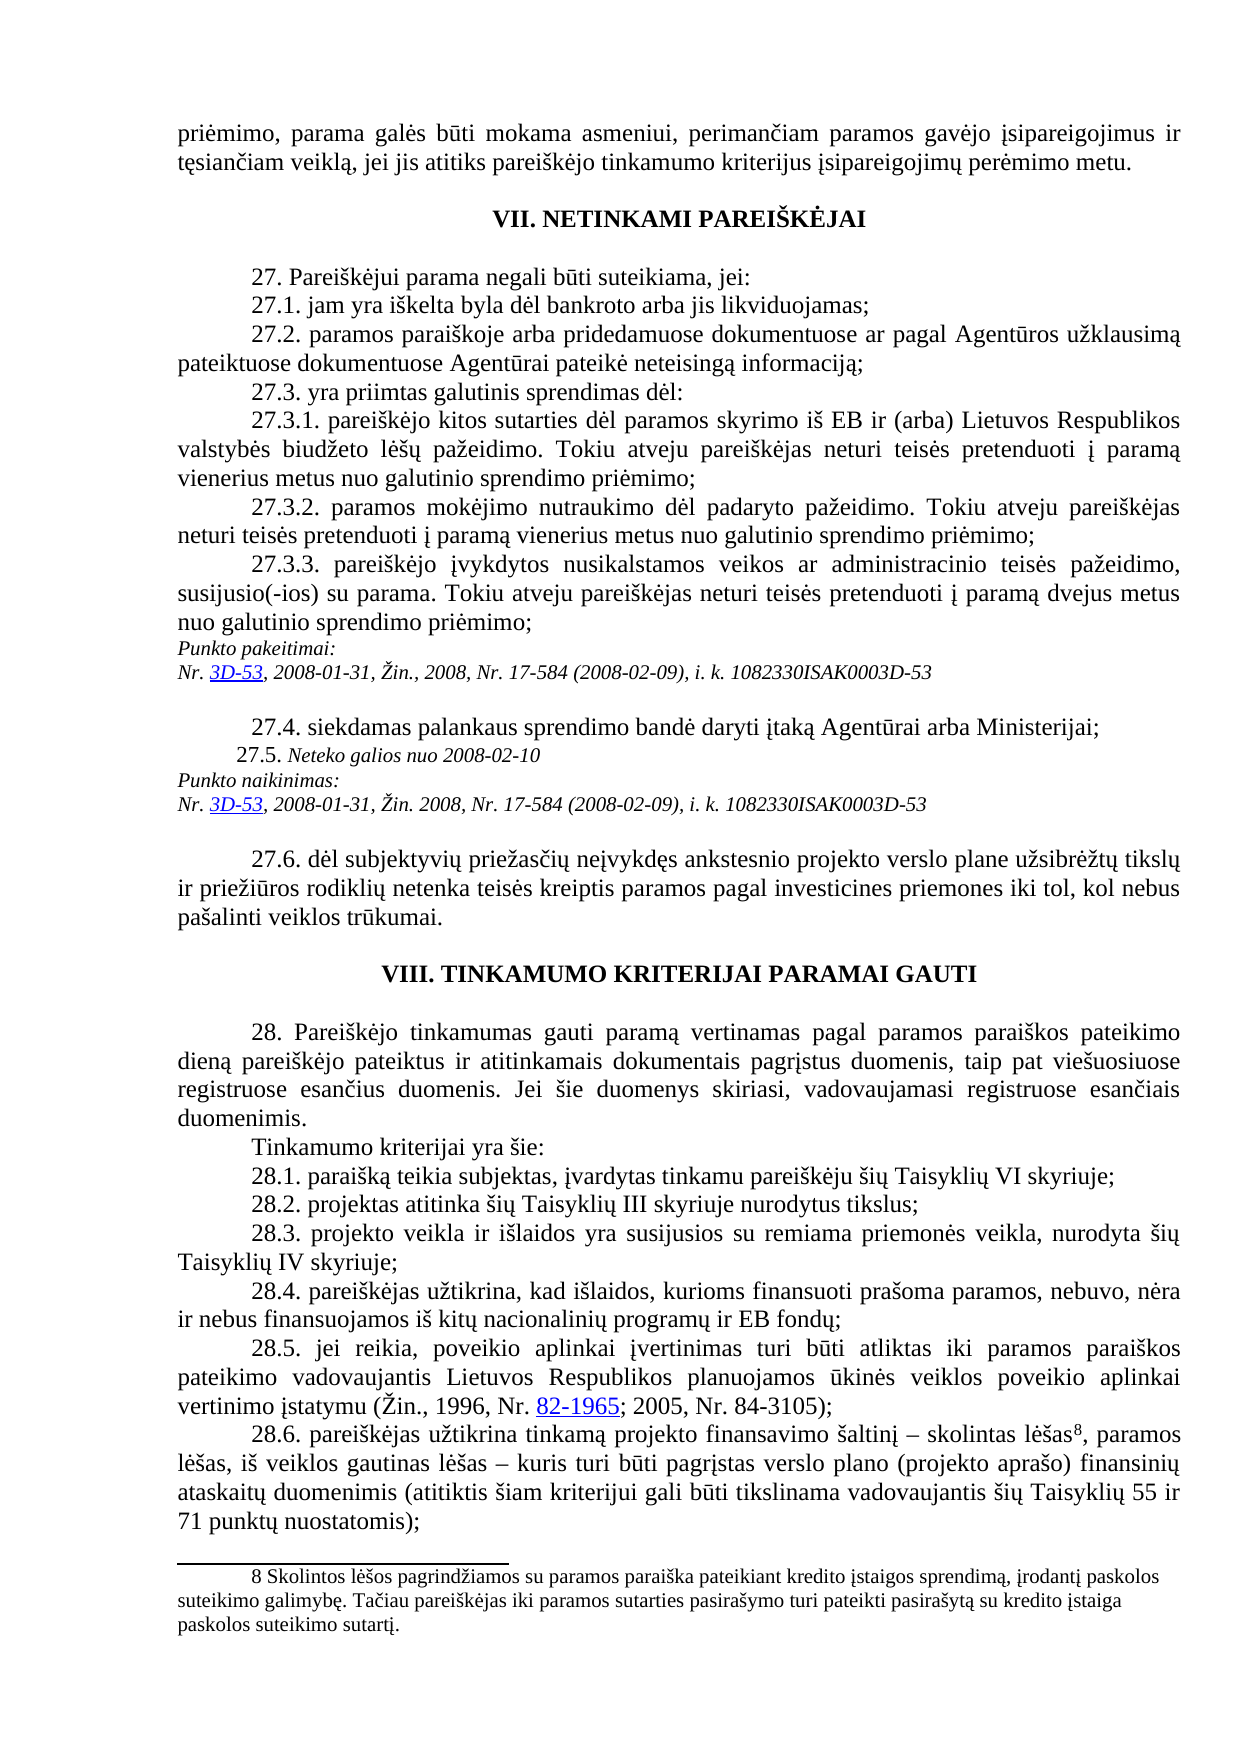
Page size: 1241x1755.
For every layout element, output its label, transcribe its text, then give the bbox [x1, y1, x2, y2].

text 27.3.2. paramos mokėjimo nutraukimo dėl padaryto pažeidimo. Tokiu atveju pareiškėjas neturi teisės pretenduoti į paramą vienerius metus nuo galutinio sprendimo priėmimo; [177, 492, 1181, 549]
text 27.3.1. pareiškėjo kitos sutarties dėl paramos skyrimo iš EB ir (arba) Lietuvos Respublikos valstybės biudžeto lėšų pažeidimo. Tokiu atveju pareiškėjas neturi teisės pretenduoti į paramą vienerius metus nuo galutinio sprendimo priėmimo; [177, 406, 1181, 492]
text Nr. 3D-53, 2008-01-31, Žin., 2008, Nr. 17-584 (2008-02-09), i. k. 1082330ISAK0003D-53 [177, 660, 1181, 684]
text 27.1. jam yra iškelta byla dėl bankroto arba jis likviduojamas; [177, 291, 1181, 319]
text 27.4. siekdamas palankaus sprendimo bandė daryti įtaką Agentūrai arba Ministerijai; [177, 712, 1181, 741]
text 27.3. yra priimtas galutinis sprendimas dėl: [177, 377, 1181, 406]
text 28.4. pareiškėjas užtikrina, kad išlaidos, kurioms finansuoti prašoma paramos, nebuvo, nėra ir nebus finansuojamos iš kitų nacionalinių programų ir EB fondų; [177, 1276, 1181, 1333]
text 27.6. dėl subjektyvių priežasčių neįvykdęs ankstesnio projekto verslo plane užsibrėžtų tikslų ir priežiūros rodiklių netenka teisės kreiptis paramos pagal investicines priemones iki tol, kol nebus pašalinti veiklos trūkumai. [177, 844, 1181, 931]
text 28.5. jei reikia, poveikio aplinkai įvertinimas turi būti atliktas iki paramos paraiškos pateikimo vadovaujantis Lietuvos Respublikos planuojamos ūkinės veiklos poveikio aplinkai vertinimo įstatymu (Žin., 1996, Nr. 82-1965; 2005, Nr. 84-3105); [177, 1333, 1181, 1419]
text 27. Pareiškėjui parama negali būti suteikiama, jei: [177, 262, 1181, 291]
text VIII. TINKAMUMO KRITERIJAI PARAMAI GAUTI [177, 959, 1181, 988]
text 27.2. paramos paraiškoje arba pridedamuose dokumentuose ar pagal Agentūros užklausimą pateiktuose dokumentuose Agentūrai pateikė neteisingą informaciją; [177, 319, 1181, 377]
text 28. Pareiškėjo tinkamumas gauti paramą vertinamas pagal paramos paraiškos pateikimo dieną pareiškėjo pateiktus ir atitinkamais dokumentais pagrįstus duomenis, taip pat viešuosiuose registruose esančius duomenis. Jei šie duomenys skiriasi, vadovaujamasi registruose esančiais duomenimis. [177, 1017, 1181, 1132]
text Tinkamumo kriterijai yra šie: [177, 1132, 1181, 1161]
text Punkto pakeitimai: [177, 636, 1181, 660]
text 28.6. pareiškėjas užtikrina tinkamą projekto finansavimo šaltinį – skolintas lėšas, paramos lėšas, iš veiklos gautinas lėšas – kuris turi būti pagrįstas verslo plano (projekto aprašo) finansinių ataskaitų duomenimis (atitiktis šiam kriterijui gali būti tikslinama vadovaujantis šių Taisyklių 55 ir 71 punktų nuostatomis); [177, 1419, 1181, 1534]
text 27.5. Neteko galios nuo 2008-02-10 [177, 741, 1181, 768]
text Nr. 3D-53, 2008-01-31, Žin. 2008, Nr. 17-584 (2008-02-09), i. k. 1082330ISAK0003D-53 [177, 792, 1181, 816]
text Skolintos lėšos pagrindžiamos su paramos paraiška pateikiant kredito įstaigos sprendimą, įrodantį paskolos suteikimo galimybę. Tačiau pareiškėjas iki paramos sutarties pasirašymo turi pateikti pasirašytą su kredito įstaiga paskolos suteikimo sutartį. [177, 1564, 1181, 1636]
text priėmimo, parama galės būti mokama asmeniui, perimančiam paramos gavėjo įsipareigojimus ir tęsiančiam veiklą, jei jis atitiks pareiškėjo tinkamumo kriterijus įsipareigojimų perėmimo metu. [177, 118, 1181, 176]
text 27.3.3. pareiškėjo įvykdytos nusikalstamos veikos ar administracinio teisės pažeidimo, susijusio(-ios) su parama. Tokiu atveju pareiškėjas neturi teisės pretenduoti į paramą dvejus metus nuo galutinio sprendimo priėmimo; [177, 549, 1181, 636]
text Punkto naikinimas: [177, 768, 1181, 792]
text VII. NETINKAMI PAREIŠKĖJAI [177, 204, 1181, 233]
text 28.2. projektas atitinka šių Taisyklių III skyriuje nurodytus tikslus; [177, 1189, 1181, 1218]
text 28.3. projekto veikla ir išlaidos yra susijusios su remiama priemonės veikla, nurodyta šių Taisyklių IV skyriuje; [177, 1218, 1181, 1276]
text 28.1. paraišką teikia subjektas, įvardytas tinkamu pareiškėju šių Taisyklių VI skyriuje; [177, 1161, 1181, 1189]
